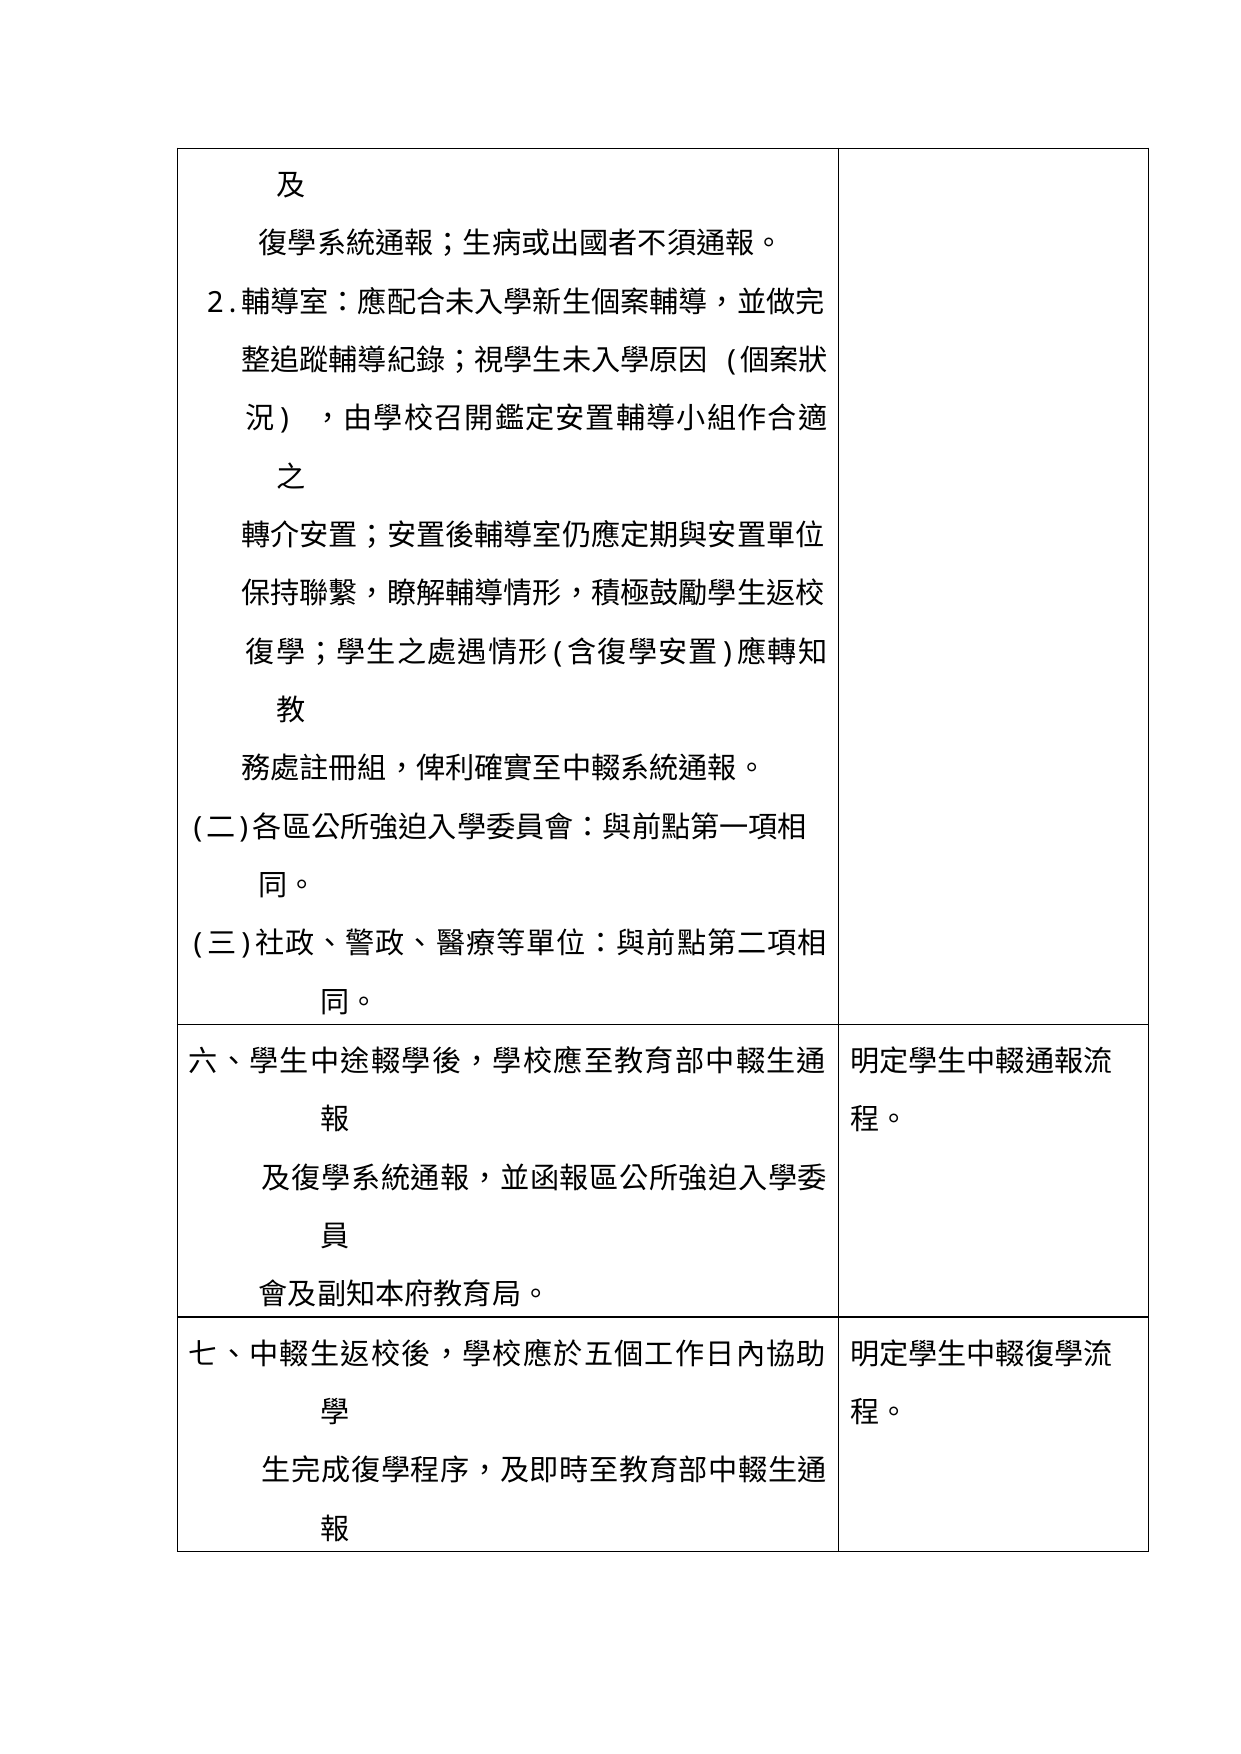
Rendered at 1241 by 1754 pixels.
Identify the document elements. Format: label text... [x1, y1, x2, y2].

table_cell [839, 149, 1148, 1024]
table_cell 及 復學系統通報；生病或出國者不須通報。 2.輔導室：應配合未入學新生個案輔導，並做完 整追蹤輔導紀錄；視學生未入學原因 (個案狀 況) ，由學校召開鑑定安置輔導小組作合適之 轉介安置；安置後輔導室仍應定期與安置單位 保持聯繫，瞭解輔導情形，積極鼓勵學生返校 復學；學生之處遇情形(含復學安置)應轉知教 務處註冊組，俾利確實至中輟系統通報。 (二)各區公所強迫入學委員會：與前點第一項相 同。 (三)社政、警政、醫療等單位：與前點第二項相同。 [178, 149, 838, 1024]
table_cell 六、學生中途輟學後，學校應至教育部中輟生通報 及復學系統通報，並函報區公所強迫入學委員 會及副知本府教育局。 [178, 1025, 838, 1316]
table_cell 明定學生中輟通報流程。 [839, 1025, 1148, 1316]
table_cell 七、中輟生返校後，學校應於五個工作日內協助學 生完成復學程序，及即時至教育部中輟生通報 [178, 1318, 838, 1551]
table_cell 明定學生中輟復學流程。 [839, 1318, 1148, 1551]
